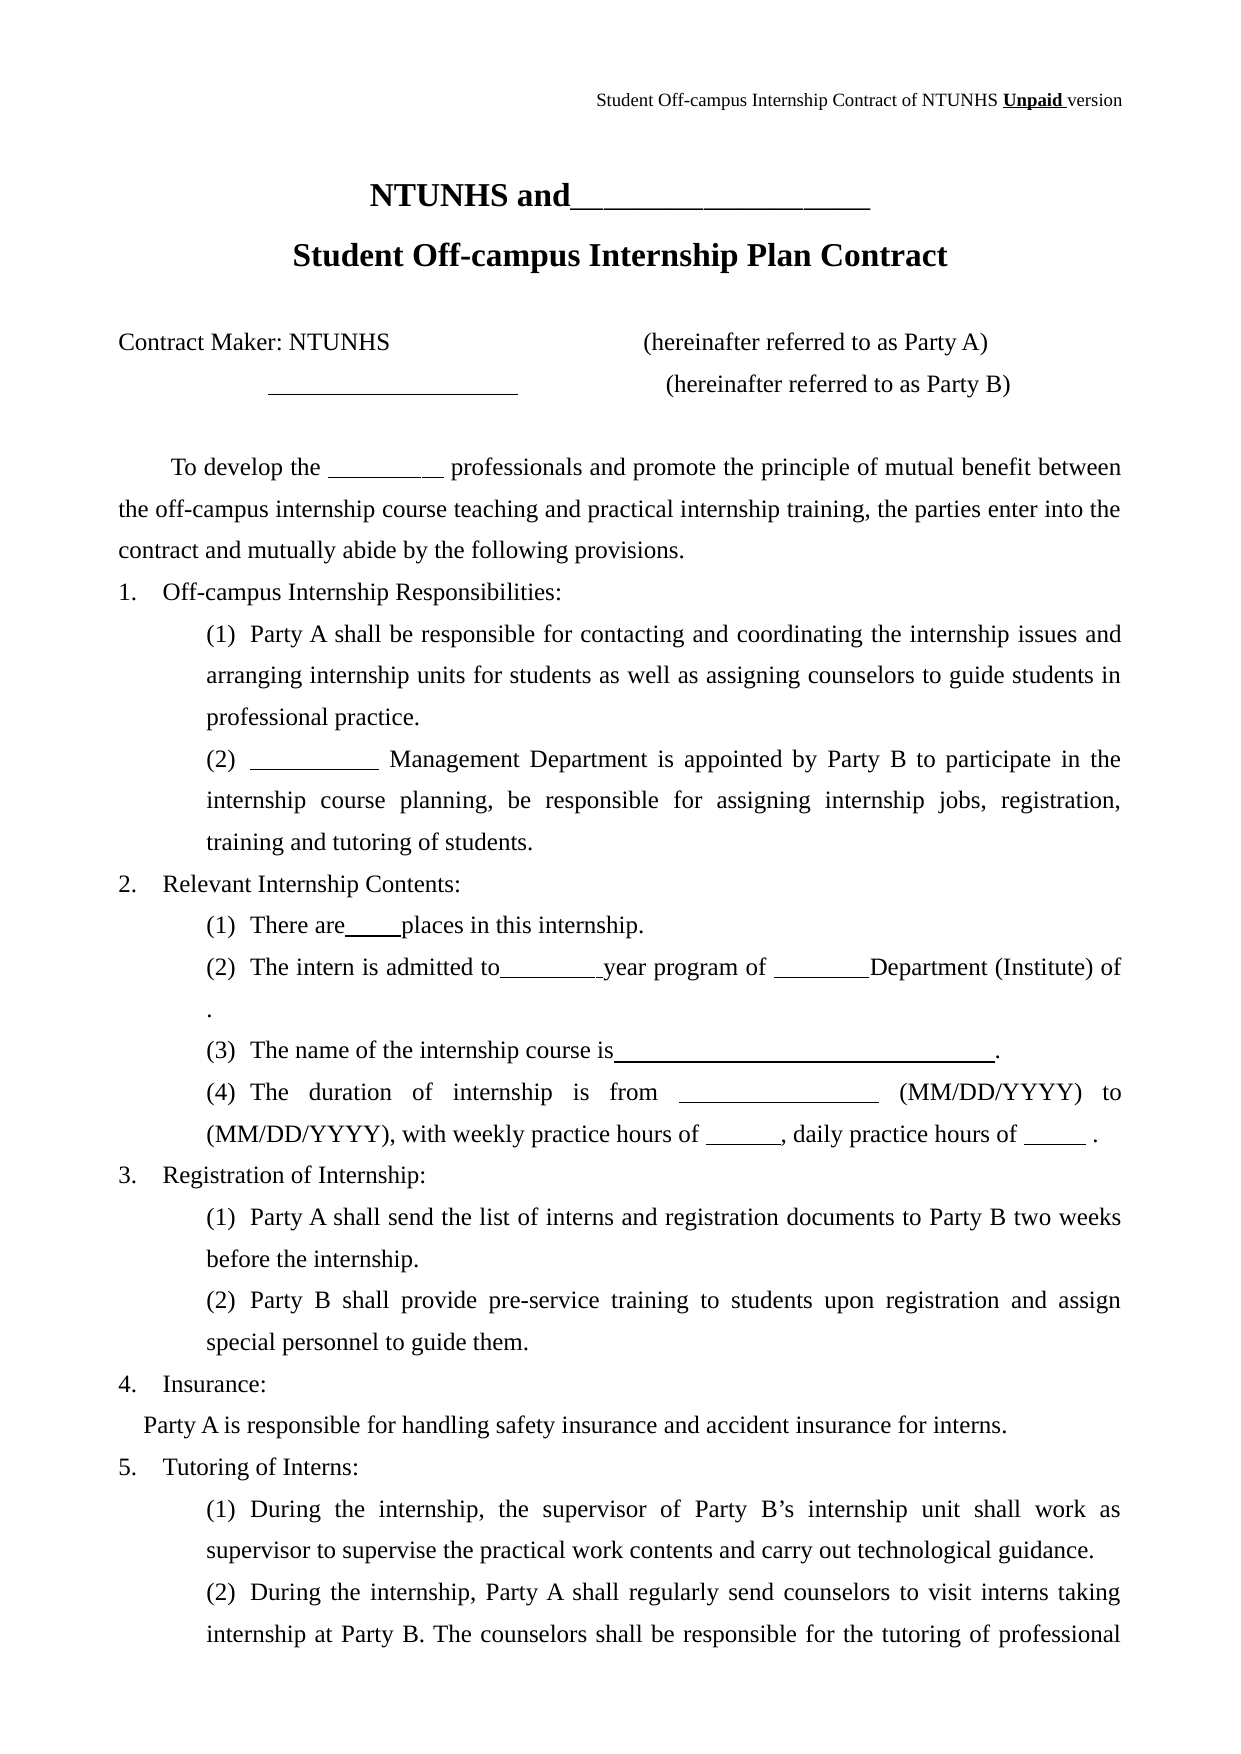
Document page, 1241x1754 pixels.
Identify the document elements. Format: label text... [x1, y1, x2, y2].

list Party A shall be responsible for contacting and coordinating the internship issues and arranging internship units for students as well as assigning counselors to guide students in professional practice. [206, 609, 1122, 734]
list Tutoring of Interns: [118, 1442, 1122, 1484]
list During the internship, the supervisor of Party B’s internship unit shall work as supervisor to supervise the practical work contents and carry out technological guidance. [206, 1484, 1122, 1567]
list Insurance: [118, 1359, 1122, 1400]
list There are places in this internship. [206, 900, 1122, 942]
list Management Department is appointed by Party B to participate in the internship course planning, be responsible for assigning internship jobs, registration, training and tutoring of students. [206, 734, 1122, 859]
text ＿＿＿＿＿＿＿＿＿＿ (hereinafter referred to as Party B) [268, 359, 1122, 400]
list Registration of Internship: [118, 1150, 1122, 1192]
list Relevant Internship Contents: [118, 859, 1122, 900]
text Student Off-campus Internship Plan Contract [118, 213, 1122, 275]
list The duration of internship is from (MM/DD/YYYY) to (MM/DD/YYYY), with weekly practice hours of , daily practice hours of . [206, 1067, 1122, 1150]
list The name of the internship course is . [206, 1025, 1122, 1067]
list Party A shall send the list of interns and registration documents to Party B two weeks before the internship. [206, 1192, 1122, 1275]
text Contract Maker: NTUNHS (hereinafter referred to as Party A) [118, 317, 1122, 359]
list Party B shall provide pre-service training to students upon registration and assign special personnel to guide them. [206, 1275, 1122, 1359]
list Off-campus Internship Responsibilities: [118, 567, 1122, 609]
list The intern is admitted to year program of Department (Institute) of . [206, 942, 1122, 1025]
text To develop the professionals and promote the principle of mutual benefit between the off-campus internship course teaching and practical internship training, the parties enter into the contract and mutually abide by the following provisions. [118, 442, 1122, 567]
list During the internship, Party A shall regularly send counselors to visit interns taking internship at Party B. The counselors shall be responsible for the tutoring of professional [206, 1567, 1122, 1650]
text Party A is responsible for handling safety insurance and accident insurance for interns. [118, 1400, 1122, 1442]
text NTUNHS and＿＿＿＿＿＿＿＿＿ [118, 150, 1122, 213]
